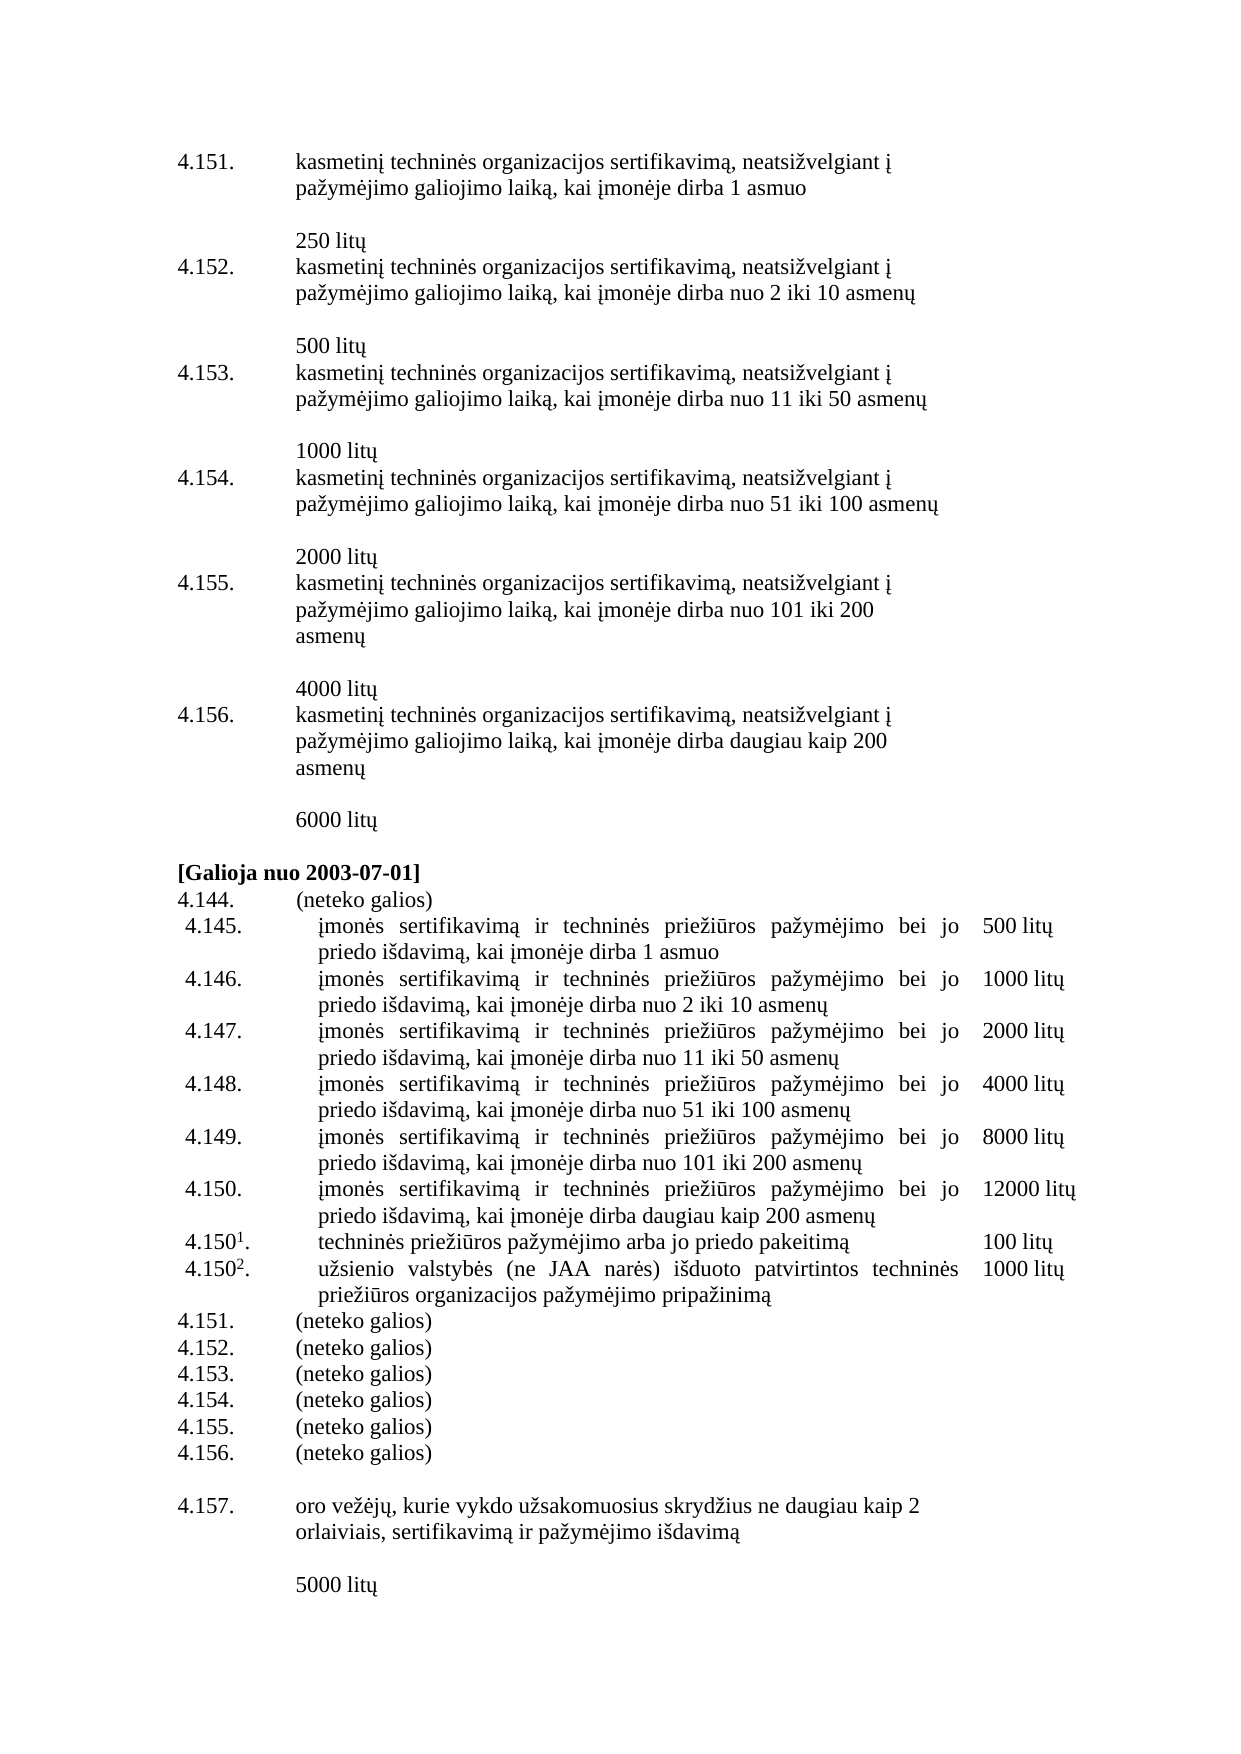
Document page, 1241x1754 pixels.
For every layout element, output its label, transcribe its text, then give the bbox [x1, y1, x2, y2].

table_cell 4.148. [174, 1070, 307, 1123]
table_cell 4.1502. [174, 1255, 307, 1307]
text 4.154. (neteko galios) [177, 1386, 945, 1413]
table_header įmonės sertifikavimą ir techninės priežiūros pažymėjimo bei jo priedo išdavimą, kai įmonėje dirba 1 asmuo [307, 912, 971, 965]
list (neteko galios) [177, 886, 945, 912]
text 4.156. (neteko galios) [177, 1439, 945, 1465]
text 4.155. kasmetinį techninės organizacijos sertifikavimą, neatsižvelgiant į pažymėjimo galiojimo laiką, kai įmonėje dirba nuo 101 iki 200 asmenų 4000 litų [177, 569, 945, 701]
table_cell 2000 litų [971, 1018, 1144, 1070]
table_cell įmonės sertifikavimą ir techninės priežiūros pažymėjimo bei jo priedo išdavimą, kai įmonėje dirba nuo 101 iki 200 asmenų [307, 1123, 971, 1176]
table_header 500 litų [971, 912, 1144, 965]
table_cell 4.149. [174, 1123, 307, 1176]
text 4.152. (neteko galios) [177, 1334, 945, 1360]
table_cell 4.146. [174, 965, 307, 1017]
text 4.152. kasmetinį techninės organizacijos sertifikavimą, neatsižvelgiant į pažymėjimo galiojimo laiką, kai įmonėje dirba nuo 2 iki 10 asmenų 500 litų [177, 253, 945, 358]
table_cell 1000 litų [971, 1255, 1144, 1307]
table_cell 4.150. [174, 1176, 307, 1228]
table_cell įmonės sertifikavimą ir techninės priežiūros pažymėjimo bei jo priedo išdavimą, kai įmonėje dirba nuo 2 iki 10 asmenų [307, 965, 971, 1017]
table_cell 4.147. [174, 1018, 307, 1070]
text 4.153. (neteko galios) [177, 1360, 945, 1386]
table_cell 100 litų [971, 1228, 1144, 1254]
table_cell 1000 litų [971, 965, 1144, 1017]
text 4.155. (neteko galios) [177, 1413, 945, 1439]
table_cell 4000 litų [971, 1070, 1144, 1123]
text 4.151. (neteko galios) [177, 1307, 945, 1334]
text 4.154. kasmetinį techninės organizacijos sertifikavimą, neatsižvelgiant į pažymėjimo galiojimo laiką, kai įmonėje dirba nuo 51 iki 100 asmenų 2000 litų [177, 464, 945, 569]
table_cell 12000 litų [971, 1176, 1144, 1228]
table_cell užsienio valstybės (ne JAA narės) išduoto patvirtintos techninės priežiūros organizacijos pažymėjimo pripažinimą [307, 1255, 971, 1307]
table_header 4.145. [174, 912, 307, 965]
text 4.151. kasmetinį techninės organizacijos sertifikavimą, neatsižvelgiant į pažymėjimo galiojimo laiką, kai įmonėje dirba 1 asmuo 250 litų [177, 148, 945, 253]
table_cell įmonės sertifikavimą ir techninės priežiūros pažymėjimo bei jo priedo išdavimą, kai įmonėje dirba nuo 11 iki 50 asmenų [307, 1018, 971, 1070]
table_cell techninės priežiūros pažymėjimo arba jo priedo pakeitimą [307, 1228, 971, 1254]
table_cell įmonės sertifikavimą ir techninės priežiūros pažymėjimo bei jo priedo išdavimą, kai įmonėje dirba nuo 51 iki 100 asmenų [307, 1070, 971, 1123]
table_cell 4.1501. [174, 1228, 307, 1254]
table_cell 8000 litų [971, 1123, 1144, 1176]
table_cell įmonės sertifikavimą ir techninės priežiūros pažymėjimo bei jo priedo išdavimą, kai įmonėje dirba daugiau kaip 200 asmenų [307, 1176, 971, 1228]
text [Galioja nuo 2003-07-01] [177, 859, 945, 886]
text 4.153. kasmetinį techninės organizacijos sertifikavimą, neatsižvelgiant į pažymėjimo galiojimo laiką, kai įmonėje dirba nuo 11 iki 50 asmenų 1000 litų [177, 358, 945, 464]
text 4.156. kasmetinį techninės organizacijos sertifikavimą, neatsižvelgiant į pažymėjimo galiojimo laiką, kai įmonėje dirba daugiau kaip 200 asmenų 6000 litų [177, 701, 945, 833]
text 4.157. oro vežėjų, kurie vykdo užsakomuosius skrydžius ne daugiau kaip 2 orlaiviais, sertifikavimą ir pažymėjimo išdavimą 5000 litų [177, 1492, 945, 1597]
